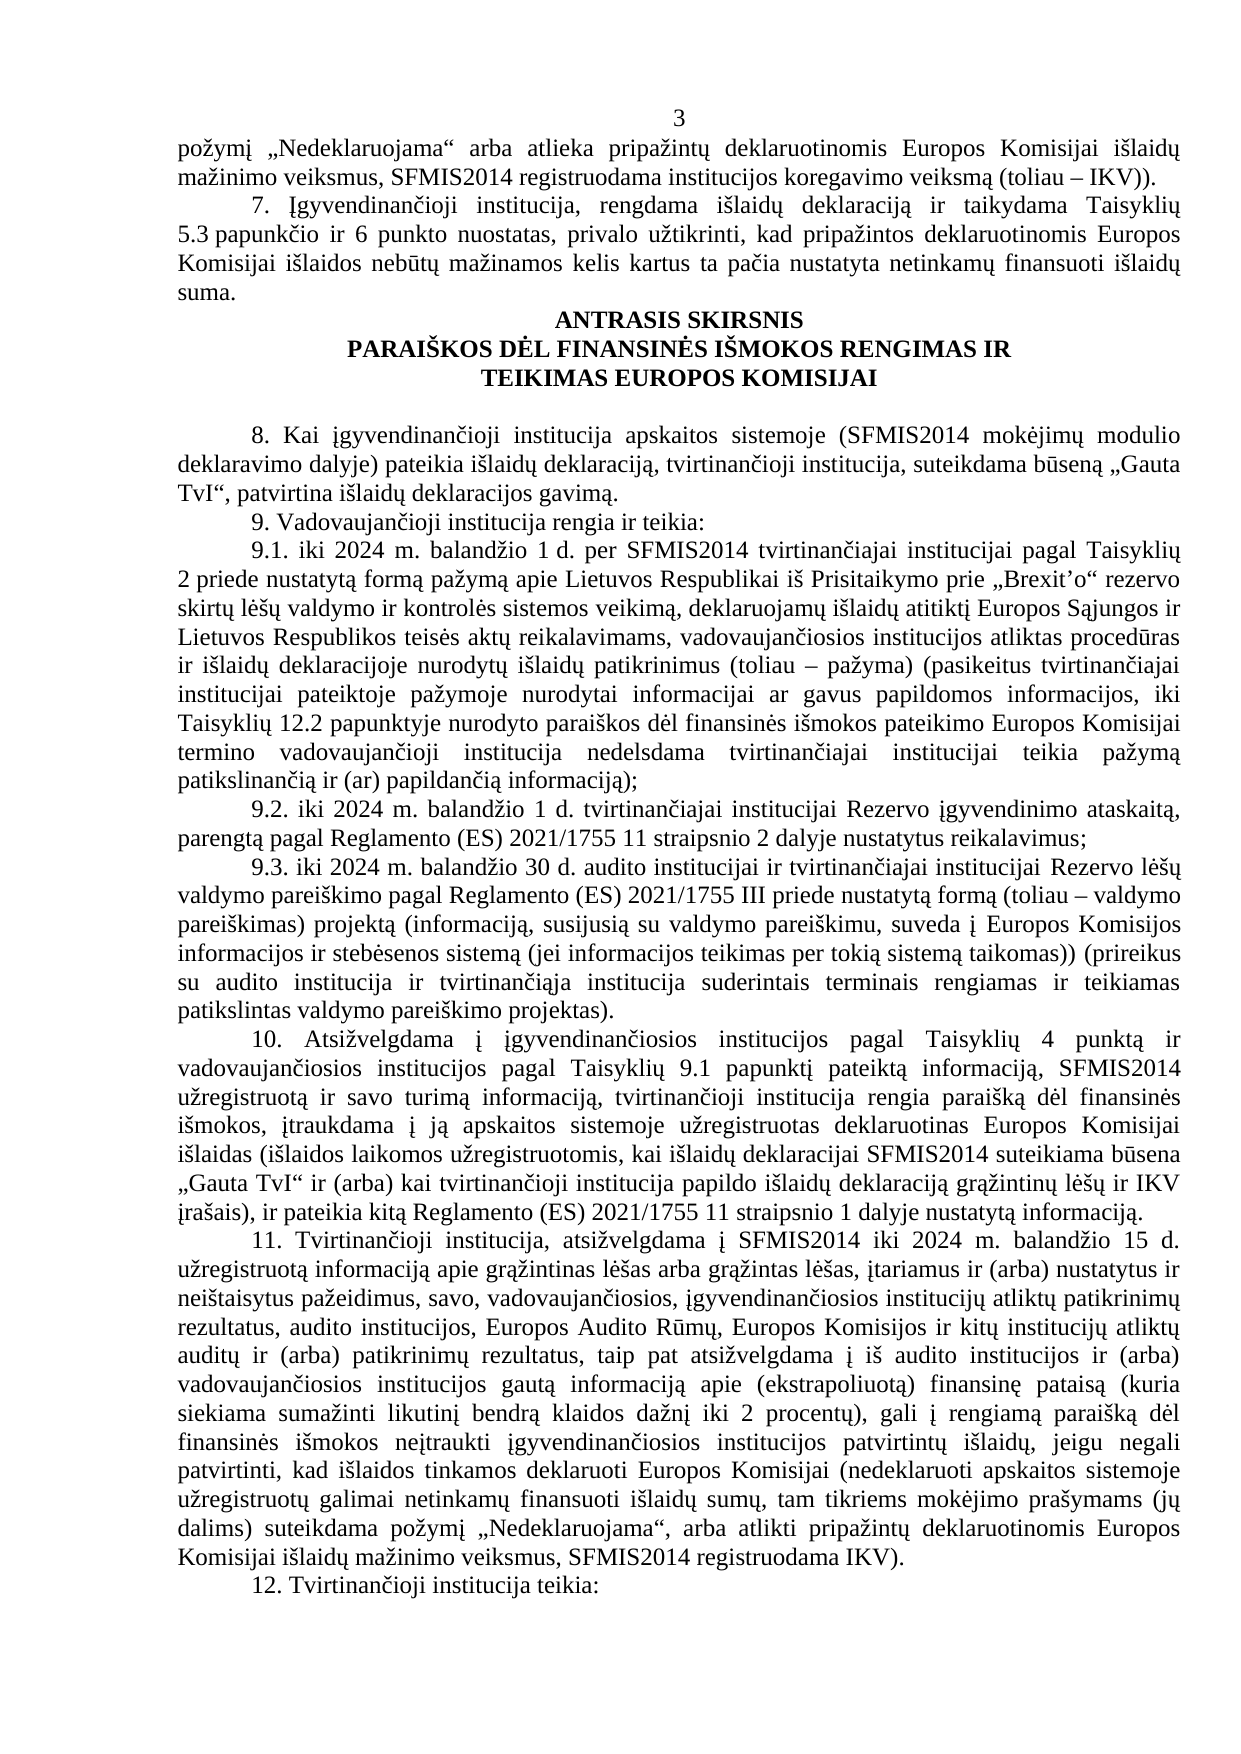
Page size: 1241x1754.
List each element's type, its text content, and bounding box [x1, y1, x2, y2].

text 7. Įgyvendinančioji institucija, rengdama išlaidų deklaraciją ir taikydama Taisyklių 5.3 papunkčio ir 6 punkto nuostatas, privalo užtikrinti, kad pripažintos deklaruotinomis Europos Komisijai išlaidos nebūtų mažinamos kelis kartus ta pačia nustatyta netinkamų finansuoti išlaidų suma. [177, 190, 1181, 305]
text PARAIŠKOS DĖL FINANSINĖS IŠMOKOS RENGIMAS IR [177, 334, 1181, 363]
text 9. Vadovaujančioji institucija rengia ir teikia: [177, 507, 1181, 535]
text 9.3. iki 2024 m. balandžio 30 d. audito institucijai ir tvirtinančiajai institucijai Rezervo lėšų valdymo pareiškimo pagal Reglamento (ES) 2021/1755 III priede nustatytą formą (toliau – valdymo pareiškimas) projektą (informaciją, susijusią su valdymo pareiškimu, suveda į Europos Komisijos informacijos ir stebėsenos sistemą (jei informacijos teikimas per tokią sistemą taikomas)) (prireikus su audito institucija ir tvirtinančiąja institucija suderintais terminais rengiamas ir teikiamas patikslintas valdymo pareiškimo projektas). [177, 852, 1181, 1024]
text 12. Tvirtinančioji institucija teikia: [177, 1570, 1181, 1599]
text TEIKIMAS EUROPOS KOMISIJAI [177, 363, 1181, 392]
text 9.2. iki 2024 m. balandžio 1 d. tvirtinančiajai institucijai Rezervo įgyvendinimo ataskaitą, parengtą pagal Reglamento (ES) 2021/1755 11 straipsnio 2 dalyje nustatytus reikalavimus; [177, 794, 1181, 852]
text požymį „Nedeklaruojama“ arba atlieka pripažintų deklaruotinomis Europos Komisijai išlaidų mažinimo veiksmus, SFMIS2014 registruodama institucijos koregavimo veiksmą (toliau – IKV)). [177, 133, 1181, 190]
text 10. Atsižvelgdama į įgyvendinančiosios institucijos pagal Taisyklių 4 punktą ir vadovaujančiosios institucijos pagal Taisyklių 9.1 papunktį pateiktą informaciją, SFMIS2014 užregistruotą ir savo turimą informaciją, tvirtinančioji institucija rengia paraišką dėl finansinės išmokos, įtraukdama į ją apskaitos sistemoje užregistruotas deklaruotinas Europos Komisijai išlaidas (išlaidos laikomos užregistruotomis, kai išlaidų deklaracijai SFMIS2014 suteikiama būsena „Gauta TvI“ ir (arba) kai tvirtinančioji institucija papildo išlaidų deklaraciją grąžintinų lėšų ir IKV įrašais), ir pateikia kitą Reglamento (ES) 2021/1755 11 straipsnio 1 dalyje nustatytą informaciją. [177, 1024, 1181, 1225]
text 11. Tvirtinančioji institucija, atsižvelgdama į SFMIS2014 iki 2024 m. balandžio 15 d. užregistruotą informaciją apie grąžintinas lėšas arba grąžintas lėšas, įtariamus ir (arba) nustatytus ir neištaisytus pažeidimus, savo, vadovaujančiosios, įgyvendinančiosios institucijų atliktų patikrinimų rezultatus, audito institucijos, Europos Audito Rūmų, Europos Komisijos ir kitų institucijų atliktų auditų ir (arba) patikrinimų rezultatus, taip pat atsižvelgdama į iš audito institucijos ir (arba) vadovaujančiosios institucijos gautą informaciją apie (ekstrapoliuotą) finansinę pataisą (kuria siekiama sumažinti likutinį bendrą klaidos dažnį iki 2 procentų), gali į rengiamą paraišką dėl finansinės išmokos neįtraukti įgyvendinančiosios institucijos patvirtintų išlaidų, jeigu negali patvirtinti, kad išlaidos tinkamos deklaruoti Europos Komisijai (nedeklaruoti apskaitos sistemoje užregistruotų galimai netinkamų finansuoti išlaidų sumų, tam tikriems mokėjimo prašymams (jų dalims) suteikdama požymį „Nedeklaruojama“, arba atlikti pripažintų deklaruotinomis Europos Komisijai išlaidų mažinimo veiksmus, SFMIS2014 registruodama IKV). [177, 1225, 1181, 1570]
text 9.1. iki 2024 m. balandžio 1 d. per SFMIS2014 tvirtinančiajai institucijai pagal Taisyklių 2 priede nustatytą formą pažymą apie Lietuvos Respublikai iš Prisitaikymo prie „Brexit’o“ rezervo skirtų lėšų valdymo ir kontrolės sistemos veikimą, deklaruojamų išlaidų atitiktį Europos Sąjungos ir Lietuvos Respublikos teisės aktų reikalavimams, vadovaujančiosios institucijos atliktas procedūras ir išlaidų deklaracijoje nurodytų išlaidų patikrinimus (toliau – pažyma) (pasikeitus tvirtinančiajai institucijai pateiktoje pažymoje nurodytai informacijai ar gavus papildomos informacijos, iki Taisyklių 12.2 papunktyje nurodyto paraiškos dėl finansinės išmokos pateikimo Europos Komisijai termino vadovaujančioji institucija nedelsdama tvirtinančiajai institucijai teikia pažymą patikslinančią ir (ar) papildančią informaciją); [177, 535, 1181, 794]
text ANTRASIS SKIRSNIS [177, 305, 1181, 334]
text 8. Kai įgyvendinančioji institucija apskaitos sistemoje (SFMIS2014 mokėjimų modulio deklaravimo dalyje) pateikia išlaidų deklaraciją, tvirtinančioji institucija, suteikdama būseną „Gauta TvI“, patvirtina išlaidų deklaracijos gavimą. [177, 420, 1181, 507]
